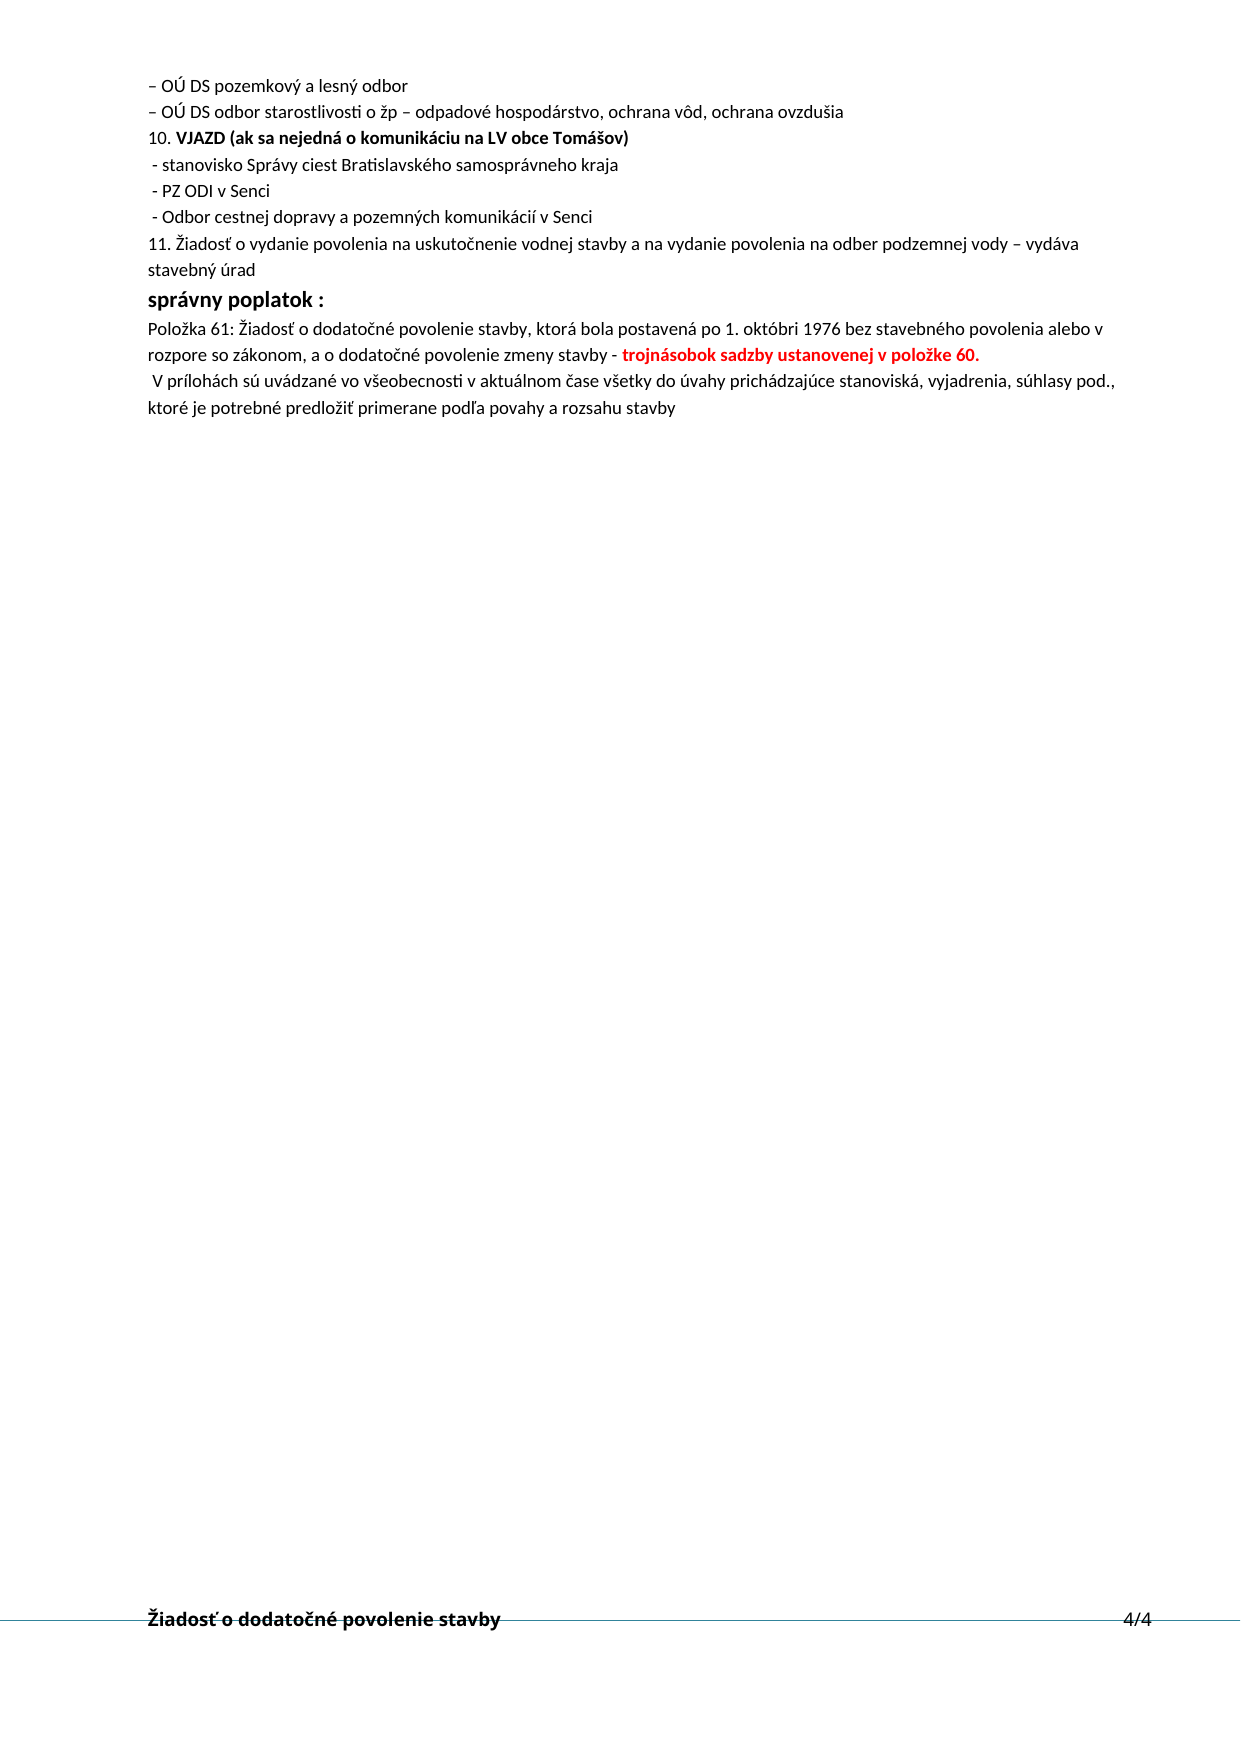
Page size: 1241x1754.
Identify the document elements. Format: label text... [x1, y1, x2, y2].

text 10. VJAZD (ak sa nejedná o komunikáciu na LV obce Tomášov) [148, 127, 1152, 149]
text 11. Žiadosť o vydanie povolenia na uskutočnenie vodnej stavby a na vydanie povolenia na odber podzemnej vody – vydáva stavebný úrad [148, 232, 1152, 281]
text – OÚ DS pozemkový a lesný odbor [148, 74, 1152, 97]
text - PZ ODI v Senci [148, 179, 1152, 202]
text – OÚ DS odbor starostlivosti o žp – odpadové hospodárstvo, ochrana vôd, ochrana ovzdušia [148, 100, 1152, 123]
text - Odbor cestnej dopravy a pozemných komunikácií v Senci [148, 206, 1152, 228]
text - stanovisko Správy ciest Bratislavského samosprávneho kraja [148, 153, 1152, 176]
text správny poplatok : [148, 285, 1152, 313]
text V prílohách sú uvádzané vo všeobecnosti v aktuálnom čase všetky do úvahy prichádzajúce stanoviská, vyjadrenia, súhlasy pod., ktoré je potrebné predložiť primerane podľa povahy a rozsahu stavby [148, 369, 1152, 419]
text Položka 61: Žiadosť o dodatočné povolenie stavby, ktorá bola postavená po 1. októbri 1976 bez stavebného povolenia alebo v rozpore so zákonom, a o dodatočné povolenie zmeny stavby - trojnásobok sadzby ustanovenej v položke 60. [148, 317, 1152, 366]
